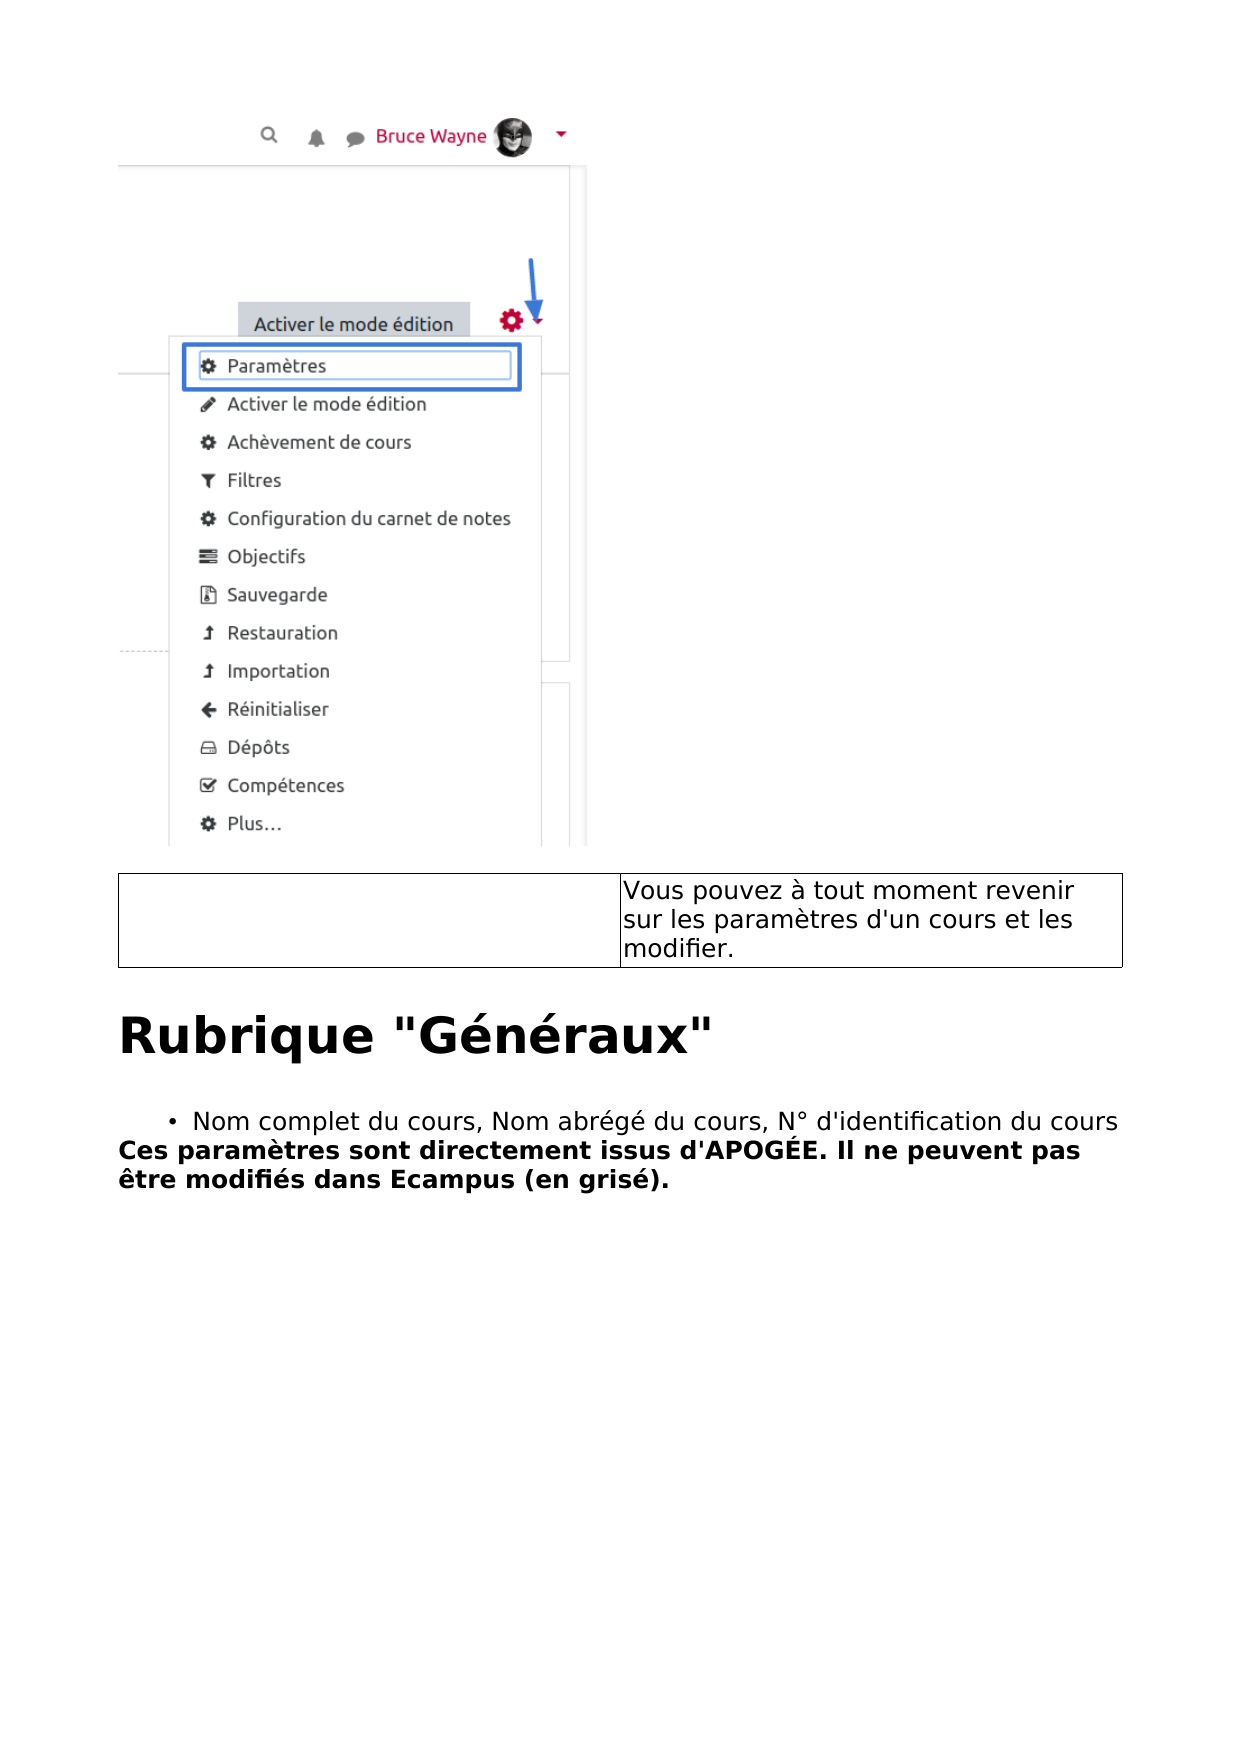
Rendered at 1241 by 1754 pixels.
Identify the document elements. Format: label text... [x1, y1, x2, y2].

subtitle Rubrique "Généraux" [118, 1007, 1122, 1065]
picture [118, 118, 587, 846]
text Ces paramètres sont directement issus d'APOGÉE. Il ne peuvent pas être modifiés dans Ecampus (en grisé). [118, 1136, 1122, 1194]
list Nom complet du cours, Nom abrégé du cours, N° d'identification du cours [177, 1107, 1122, 1136]
table_header [119, 874, 620, 967]
table_header Vous pouvez à tout moment revenir sur les paramètres d'un cours et les modifier. [621, 874, 1122, 967]
